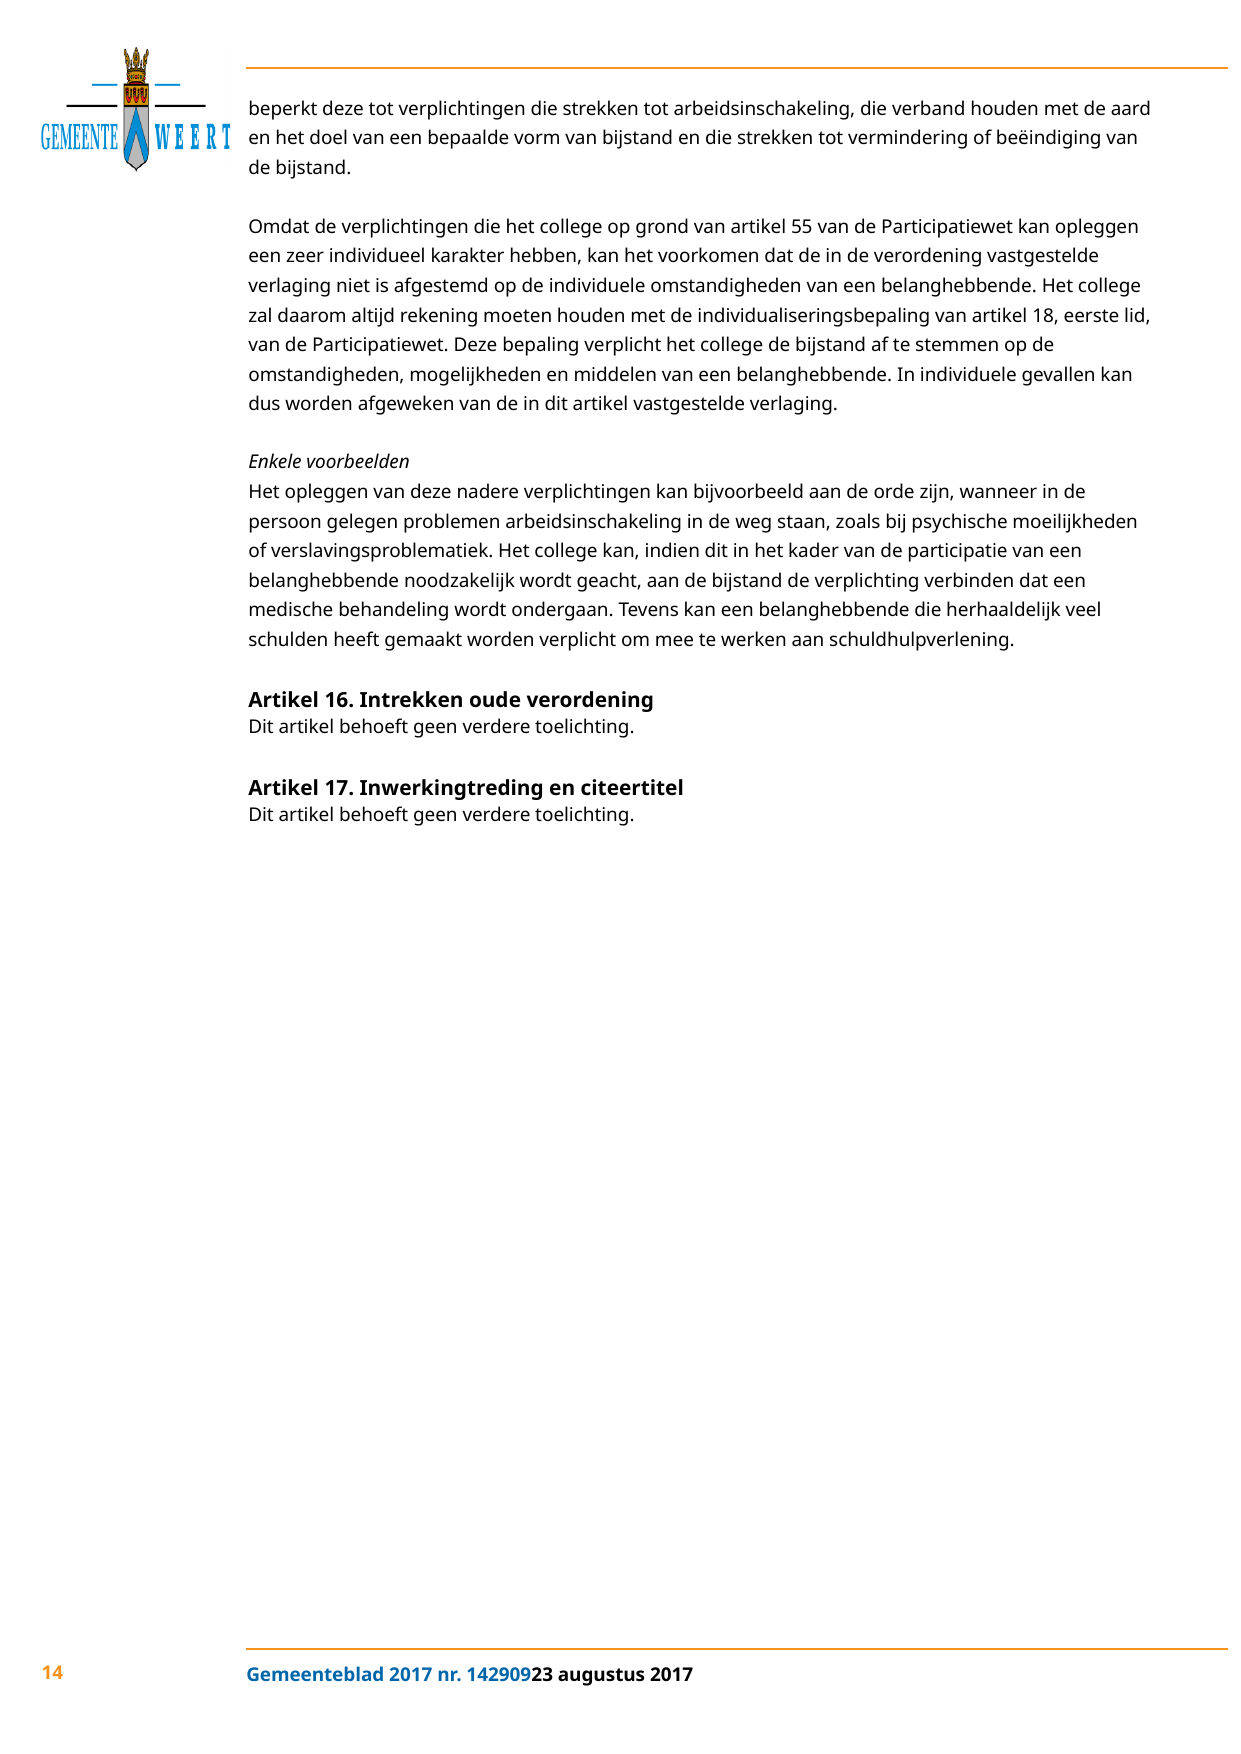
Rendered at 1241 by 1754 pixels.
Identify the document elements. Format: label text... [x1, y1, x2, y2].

picture [41, 47, 231, 172]
text Dit artikel behoeft geen verdere toelichting. [248, 801, 1152, 827]
text Omdat de verplichtingen die het college op grond van artikel 55 van de Participatiewet kan opleggen een zeer individueel karakter hebben, kan het voorkomen dat de in de verordening vastgestelde verlaging niet is afgestemd op de individuele omstandigheden van een belanghebbende. Het college zal daarom altijd rekening moeten houden met de individualiseringsbepaling van artikel 18, eerste lid, van de Participatiewet. Deze bepaling verplicht het college de bijstand af te stemmen op de omstandigheden, mogelijkheden en middelen van een belanghebbende. In individuele gevallen kan dus worden afgeweken van de in dit artikel vastgestelde verlaging. [248, 213, 1152, 416]
text Artikel 17. Inwerkingtreding en citeertitel [248, 773, 1152, 801]
text Enkele voorbeelden [248, 449, 1152, 474]
text beperkt deze tot verplichtingen die strekken tot arbeidsinschakeling, die verband houden met de aard en het doel van een bepaalde vorm van bijstand en die strekken tot vermindering of beëindiging van de bijstand. [248, 95, 1152, 180]
text Het opleggen van deze nadere verplichtingen kan bijvoorbeeld aan de orde zijn, wanneer in de persoon gelegen problemen arbeidsinschakeling in de weg staan, zoals bij psychische moeilijkheden of verslavingsproblematiek. Het college kan, indien dit in het kader van de participatie van een belanghebbende noodzakelijk wordt geacht, aan de bijstand de verplichting verbinden dat een medische behandeling wordt ondergaan. Tevens kan een belanghebbende die herhaaldelijk veel schulden heeft gemaakt worden verplicht om mee te werken aan schuldhulpverlening. [248, 478, 1152, 652]
text Artikel 16. Intrekken oude verordening [248, 685, 1152, 714]
text Dit artikel behoeft geen verdere toelichting. [248, 714, 1152, 739]
